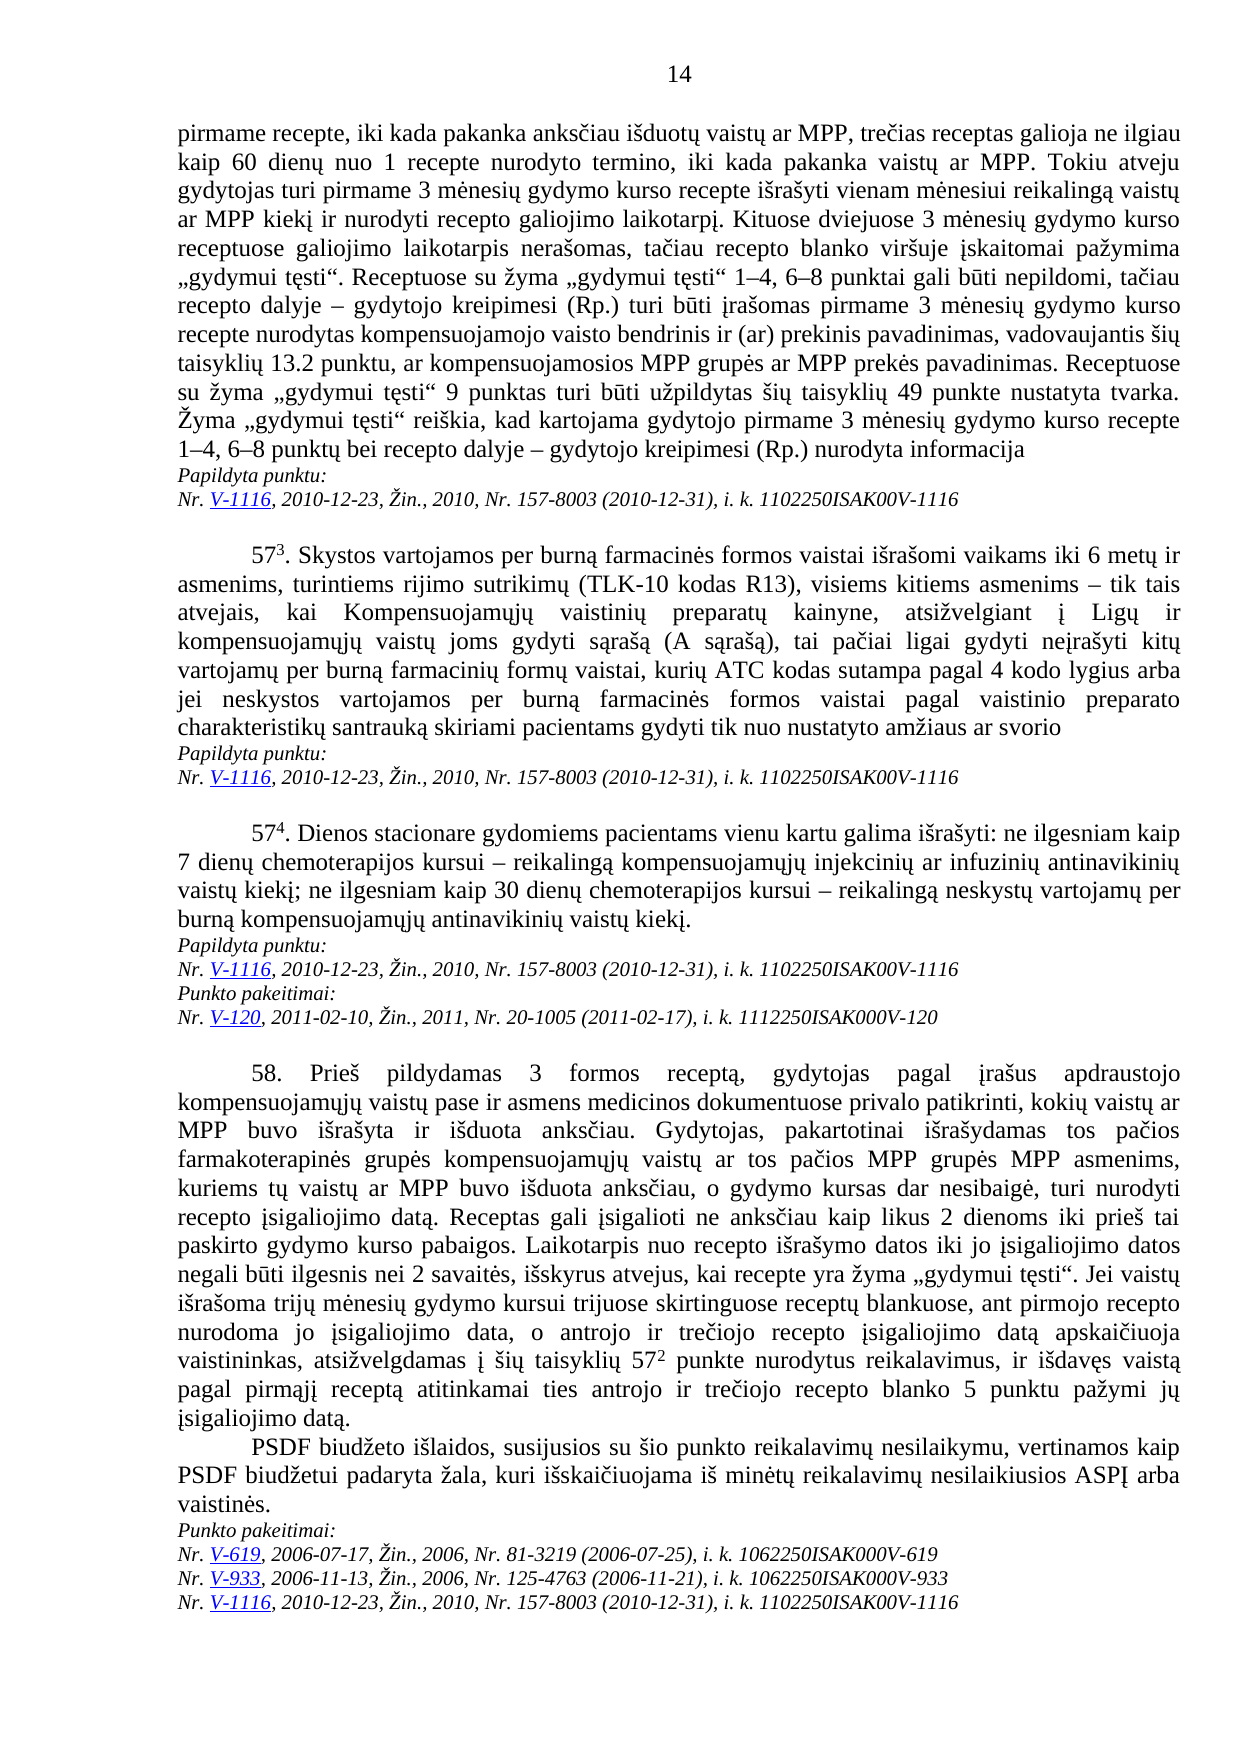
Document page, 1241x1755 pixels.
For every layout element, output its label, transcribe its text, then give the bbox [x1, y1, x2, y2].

text Punkto pakeitimai: [177, 1518, 1181, 1542]
text Papildyta punktu: [177, 463, 1181, 487]
text 574. Dienos stacionare gydomiems pacientams vienu kartu galima išrašyti: ne ilgesniam kaip 7 dienų chemoterapijos kursui – reikalingą kompensuojamųjų injekcinių ar infuzinių antinavikinių vaistų kiekį; ne ilgesniam kaip 30 dienų chemoterapijos kursui – reikalingą neskystų vartojamų per burną kompensuojamųjų antinavikinių vaistų kiekį. [177, 818, 1181, 933]
text Nr. V-1116, 2010-12-23, Žin., 2010, Nr. 157-8003 (2010-12-31), i. k. 1102250ISAK00V-1116 [177, 1590, 1181, 1614]
text Papildyta punktu: [177, 741, 1181, 765]
text 58. Prieš pildydamas 3 formos receptą, gydytojas pagal įrašus apdraustojo kompensuojamųjų vaistų pase ir asmens medicinos dokumentuose privalo patikrinti, kokių vaistų ar MPP buvo išrašyta ir išduota anksčiau. Gydytojas, pakartotinai išrašydamas tos pačios farmakoterapinės grupės kompensuojamųjų vaistų ar tos pačios MPP grupės MPP asmenims, kuriems tų vaistų ar MPP buvo išduota anksčiau, o gydymo kursas dar nesibaigė, turi nurodyti recepto įsigaliojimo datą. Receptas gali įsigalioti ne anksčiau kaip likus 2 dienoms iki prieš tai paskirto gydymo kurso pabaigos. Laikotarpis nuo recepto išrašymo datos iki jo įsigaliojimo datos negali būti ilgesnis nei 2 savaitės, išskyrus atvejus, kai recepte yra žyma „gydymui tęsti“. Jei vaistų išrašoma trijų mėnesių gydymo kursui trijuose skirtinguose receptų blankuose, ant pirmojo recepto nurodoma jo įsigaliojimo data, o antrojo ir trečiojo recepto įsigaliojimo datą apskaičiuoja vaistininkas, atsižvelgdamas į šių taisyklių 572 punkte nurodytus reikalavimus, ir išdavęs vaistą pagal pirmąjį receptą atitinkamai ties antrojo ir trečiojo recepto blanko 5 punktu pažymi jų įsigaliojimo datą. [177, 1058, 1181, 1432]
text Nr. V-1116, 2010-12-23, Žin., 2010, Nr. 157-8003 (2010-12-31), i. k. 1102250ISAK00V-1116 [177, 487, 1181, 511]
text Nr. V-1116, 2010-12-23, Žin., 2010, Nr. 157-8003 (2010-12-31), i. k. 1102250ISAK00V-1116 [177, 957, 1181, 981]
text Nr. V-933, 2006-11-13, Žin., 2006, Nr. 125-4763 (2006-11-21), i. k. 1062250ISAK000V-933 [177, 1566, 1181, 1590]
text Nr. V-619, 2006-07-17, Žin., 2006, Nr. 81-3219 (2006-07-25), i. k. 1062250ISAK000V-619 [177, 1542, 1181, 1566]
text 573. Skystos vartojamos per burną farmacinės formos vaistai išrašomi vaikams iki 6 metų ir asmenims, turintiems rijimo sutrikimų (TLK-10 kodas R13), visiems kitiems asmenims – tik tais atvejais, kai Kompensuojamųjų vaistinių preparatų kainyne, atsižvelgiant į Ligų ir kompensuojamųjų vaistų joms gydyti sąrašą (A sąrašą), tai pačiai ligai gydyti neįrašyti kitų vartojamų per burną farmacinių formų vaistai, kurių ATC kodas sutampa pagal 4 kodo lygius arba jei neskystos vartojamos per burną farmacinės formos vaistai pagal vaistinio preparato charakteristikų santrauką skiriami pacientams gydyti tik nuo nustatyto amžiaus ar svorio [177, 540, 1181, 741]
text pirmame recepte, iki kada pakanka anksčiau išduotų vaistų ar MPP, trečias receptas galioja ne ilgiau kaip 60 dienų nuo 1 recepte nurodyto termino, iki kada pakanka vaistų ar MPP. Tokiu atveju gydytojas turi pirmame 3 mėnesių gydymo kurso recepte išrašyti vienam mėnesiui reikalingą vaistų ar MPP kiekį ir nurodyti recepto galiojimo laikotarpį. Kituose dviejuose 3 mėnesių gydymo kurso receptuose galiojimo laikotarpis nerašomas, tačiau recepto blanko viršuje įskaitomai pažymima „gydymui tęsti“. Receptuose su žyma „gydymui tęsti“ 1–4, 6–8 punktai gali būti nepildomi, tačiau recepto dalyje – gydytojo kreipimesi (Rp.) turi būti įrašomas pirmame 3 mėnesių gydymo kurso recepte nurodytas kompensuojamojo vaisto bendrinis ir (ar) prekinis pavadinimas, vadovaujantis šių taisyklių 13.2 punktu, ar kompensuojamosios MPP grupės ar MPP prekės pavadinimas. Receptuose su žyma „gydymui tęsti“ 9 punktas turi būti užpildytas šių taisyklių 49 punkte nustatyta tvarka. Žyma „gydymui tęsti“ reiškia, kad kartojama gydytojo pirmame 3 mėnesių gydymo kurso recepte 1–4, 6–8 punktų bei recepto dalyje – gydytojo kreipimesi (Rp.) nurodyta informacija [177, 118, 1181, 463]
text Papildyta punktu: [177, 933, 1181, 957]
text Nr. V-1116, 2010-12-23, Žin., 2010, Nr. 157-8003 (2010-12-31), i. k. 1102250ISAK00V-1116 [177, 765, 1181, 789]
text Nr. V-120, 2011-02-10, Žin., 2011, Nr. 20-1005 (2011-02-17), i. k. 1112250ISAK000V-120 [177, 1005, 1181, 1029]
text PSDF biudžeto išlaidos, susijusios su šio punkto reikalavimų nesilaikymu, vertinamos kaip PSDF biudžetui padaryta žala, kuri išskaičiuojama iš minėtų reikalavimų nesilaikiusios ASPĮ arba vaistinės. [177, 1432, 1181, 1518]
text Punkto pakeitimai: [177, 981, 1181, 1005]
